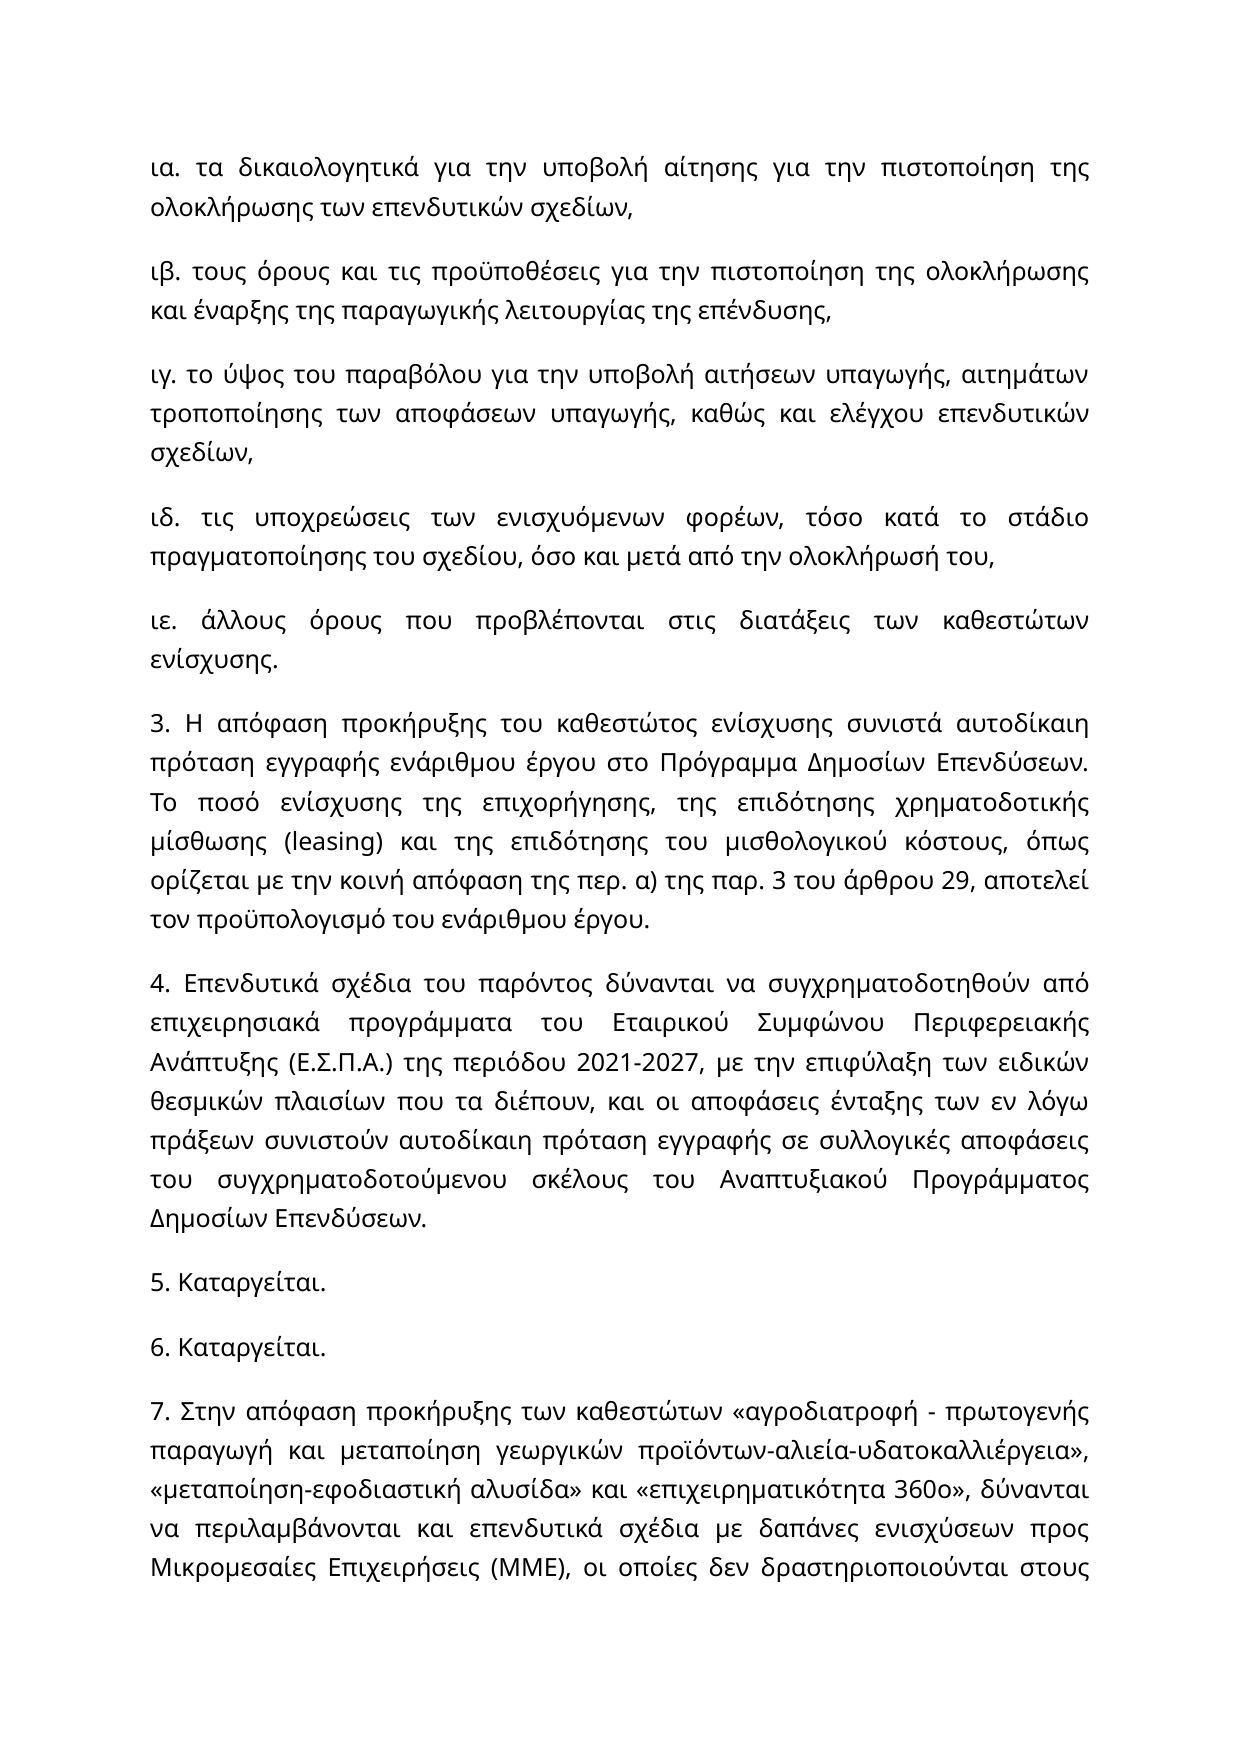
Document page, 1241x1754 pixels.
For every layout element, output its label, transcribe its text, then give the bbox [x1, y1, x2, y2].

text 4. Επενδυτικά σχέδια του παρόντος δύνανται να συγχρηματοδοτηθούν από επιχειρησιακά προγράμματα του Εταιρικού Συμφώνου Περιφερειακής Ανάπτυξης (Ε.Σ.Π.Α.) της περιόδου 2021-2027, με την επιφύλαξη των ειδικών θεσμικών πλαισίων που τα διέπουν, και οι αποφάσεις ένταξης των εν λόγω πράξεων συνιστούν αυτοδίκαιη πρόταση εγγραφής σε συλλογικές αποφάσεις του συγχρηματοδοτούμενου σκέλους του Αναπτυξιακού Προγράμματος Δημοσίων Επενδύσεων. [150, 966, 1090, 1235]
text ιδ. τις υποχρεώσεις των ενισχυόμενων φορέων, τόσο κατά το στάδιο πραγματοποίησης του σχεδίου, όσο και μετά από την ολοκλήρωσή του, [150, 499, 1090, 572]
text 6. Καταργείται. [150, 1329, 1090, 1363]
text ιε. άλλους όρους που προβλέπονται στις διατάξεις των καθεστώτων ενίσχυσης. [150, 602, 1090, 676]
text ια. τα δικαιολογητικά για την υποβολή αίτησης για την πιστοποίηση της ολοκλήρωσης των επενδυτικών σχεδίων, [150, 150, 1090, 223]
text 7. Στην απόφαση προκήρυξης των καθεστώτων «αγροδιατροφή - πρωτογενής παραγωγή και μεταποίηση γεωργικών προϊόντων-αλιεία-υδατοκαλλιέργεια», «μεταποίηση-εφοδιαστική αλυσίδα» και «επιχειρηματικότητα 360ο», δύνανται να περιλαμβάνονται και επενδυτικά σχέδια με δαπάνες ενισχύσεων προς Μικρομεσαίες Επιχειρήσεις (ΜΜΕ), οι οποίες δεν δραστηριοποιούνται στους [150, 1393, 1090, 1584]
text ιγ. το ύψος του παραβόλου για την υποβολή αιτήσεων υπαγωγής, αιτημάτων τροποποίησης των αποφάσεων υπαγωγής, καθώς και ελέγχου επενδυτικών σχεδίων, [150, 357, 1090, 469]
text 5. Καταργείται. [150, 1265, 1090, 1299]
text 3. Η απόφαση προκήρυξης του καθεστώτος ενίσχυσης συνιστά αυτοδίκαιη πρόταση εγγραφής ενάριθμου έργου στο Πρόγραμμα Δημοσίων Επενδύσεων. Το ποσό ενίσχυσης της επιχορήγησης, της επιδότησης χρηματοδοτικής μίσθωσης (leasing) και της επιδότησης του μισθολογικού κόστους, όπως ορίζεται με την κοινή απόφαση της περ. α) της παρ. 3 του άρθρου 29, αποτελεί τον προϋπολογισμό του ενάριθμου έργου. [150, 706, 1090, 936]
text ιβ. τους όρους και τις προϋποθέσεις για την πιστοποίηση της ολοκλήρωσης και έναρξης της παραγωγικής λειτουργίας της επένδυσης, [150, 253, 1090, 327]
